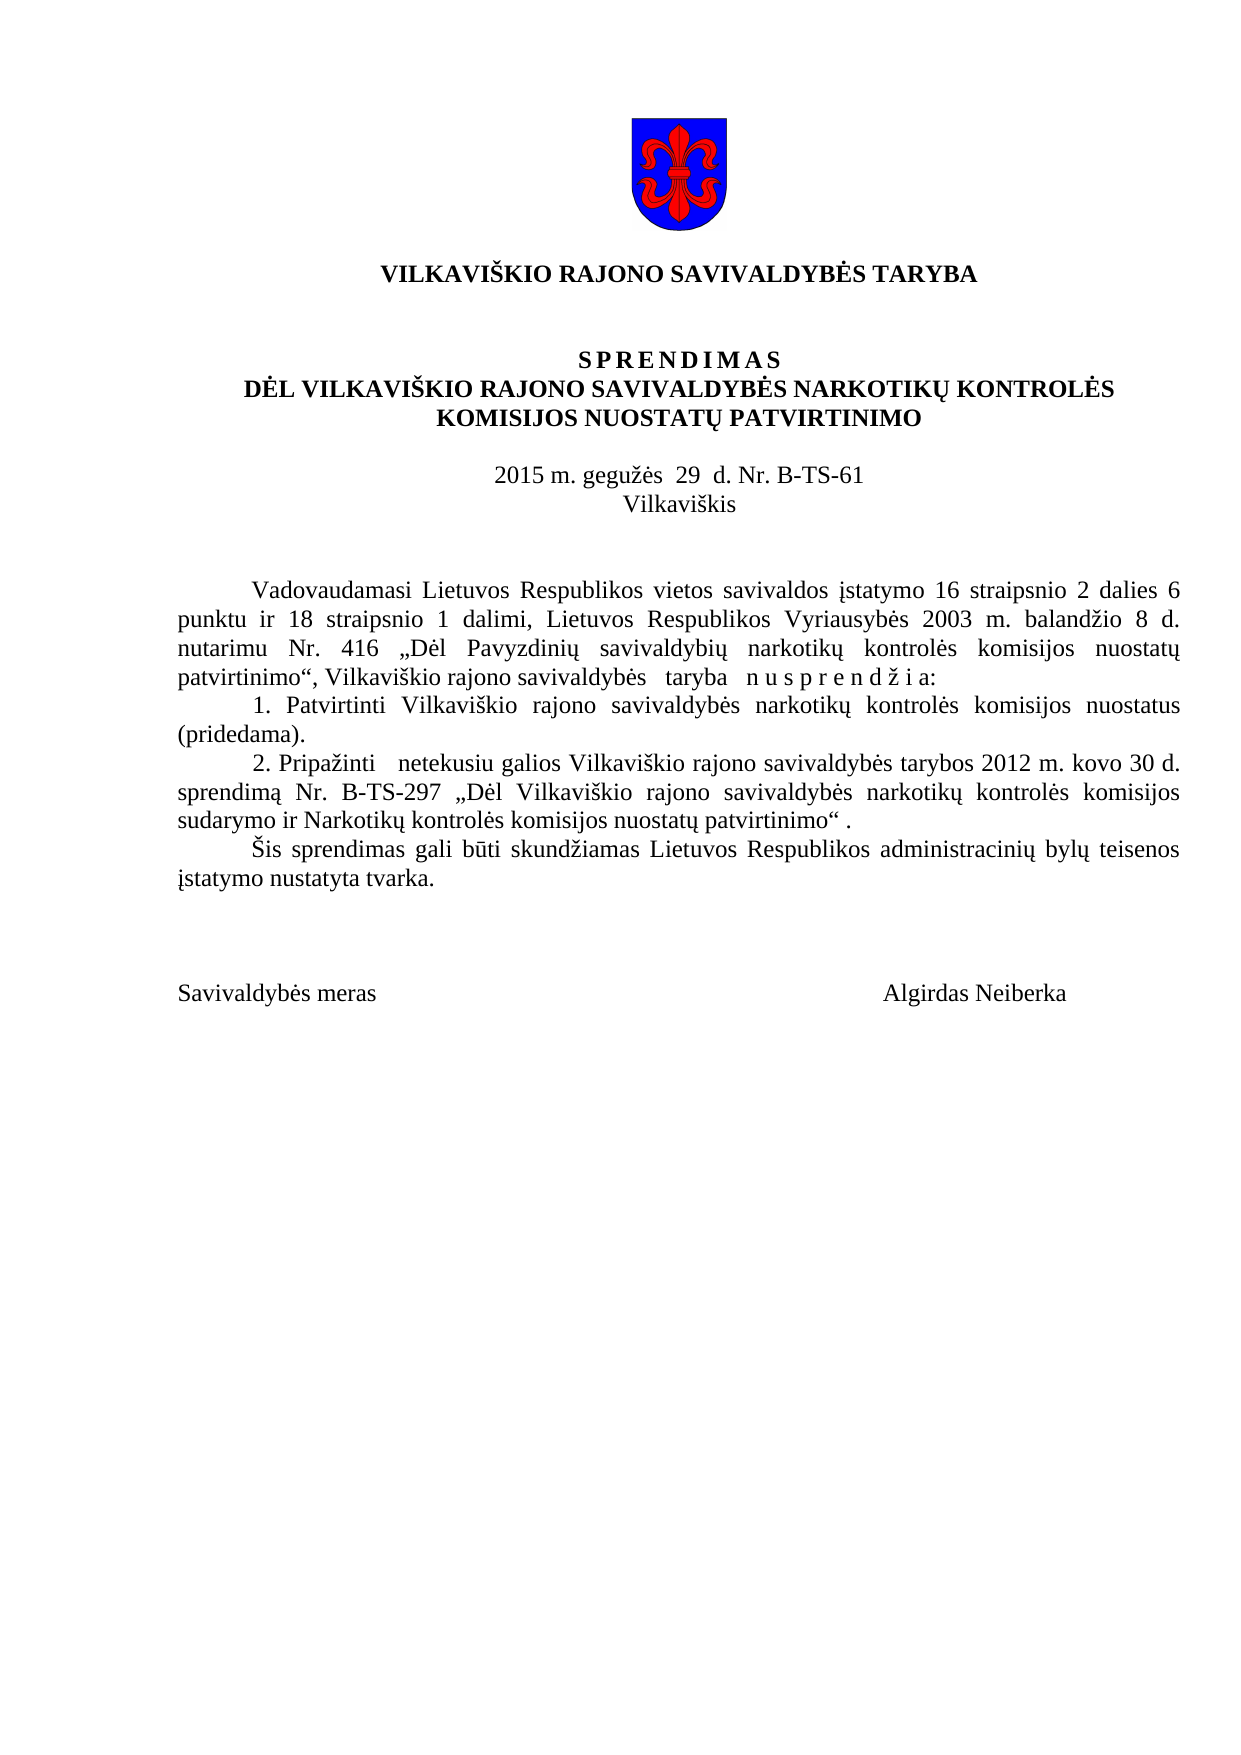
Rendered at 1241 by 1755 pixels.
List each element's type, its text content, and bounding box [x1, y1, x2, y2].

text 1. Patvirtinti Vilkaviškio rajono savivaldybės narkotikų kontrolės komisijos nuostatus (pridedama). [177, 690, 1181, 748]
text Vilkaviškis [177, 489, 1181, 518]
text SpREndimas [177, 345, 1181, 374]
text 2. Pripažinti netekusiu galios Vilkaviškio rajono savivaldybės tarybos 2012 m. kovo 30 d. sprendimą Nr. B-TS-297 „Dėl Vilkaviškio rajono savivaldybės narkotikų kontrolės komisijos sudarymo ir Narkotikų kontrolės komisijos nuostatų patvirtinimo“ . [177, 748, 1181, 834]
text Savivaldybės meras Algirdas Neiberka [177, 978, 1181, 1007]
text Šis sprendimas gali būti skundžiamas Lietuvos Respublikos administracinių bylų teisenos įstatymo nustatyta tvarka. [177, 834, 1181, 892]
text VILKAVIŠKIO RAJONO SAVIVALDYBĖS TARYBA [177, 259, 1181, 288]
text Vadovaudamasi Lietuvos Respublikos vietos savivaldos įstatymo 16 straipsnio 2 dalies 6 punktu ir 18 straipsnio 1 dalimi, Lietuvos Respublikos Vyriausybės 2003 m. balandžio 8 d. nutarimu Nr. 416 „Dėl Pavyzdinių savivaldybių narkotikų kontrolės komisijos nuostatų patvirtinimo“, Vilkaviškio rajono savivaldybės taryba n u s p r e n d ž i a: [177, 575, 1181, 690]
text 2015 m. gegužės 29 d. Nr. B-TS-61 [177, 460, 1181, 489]
text DĖL Vilkaviškio RAJONO SAVIVALDYBĖS NARKOTIKŲ KONTROLĖS KOMISIJOS NUOSTATŲ PATVIRTINIMO [177, 374, 1181, 432]
